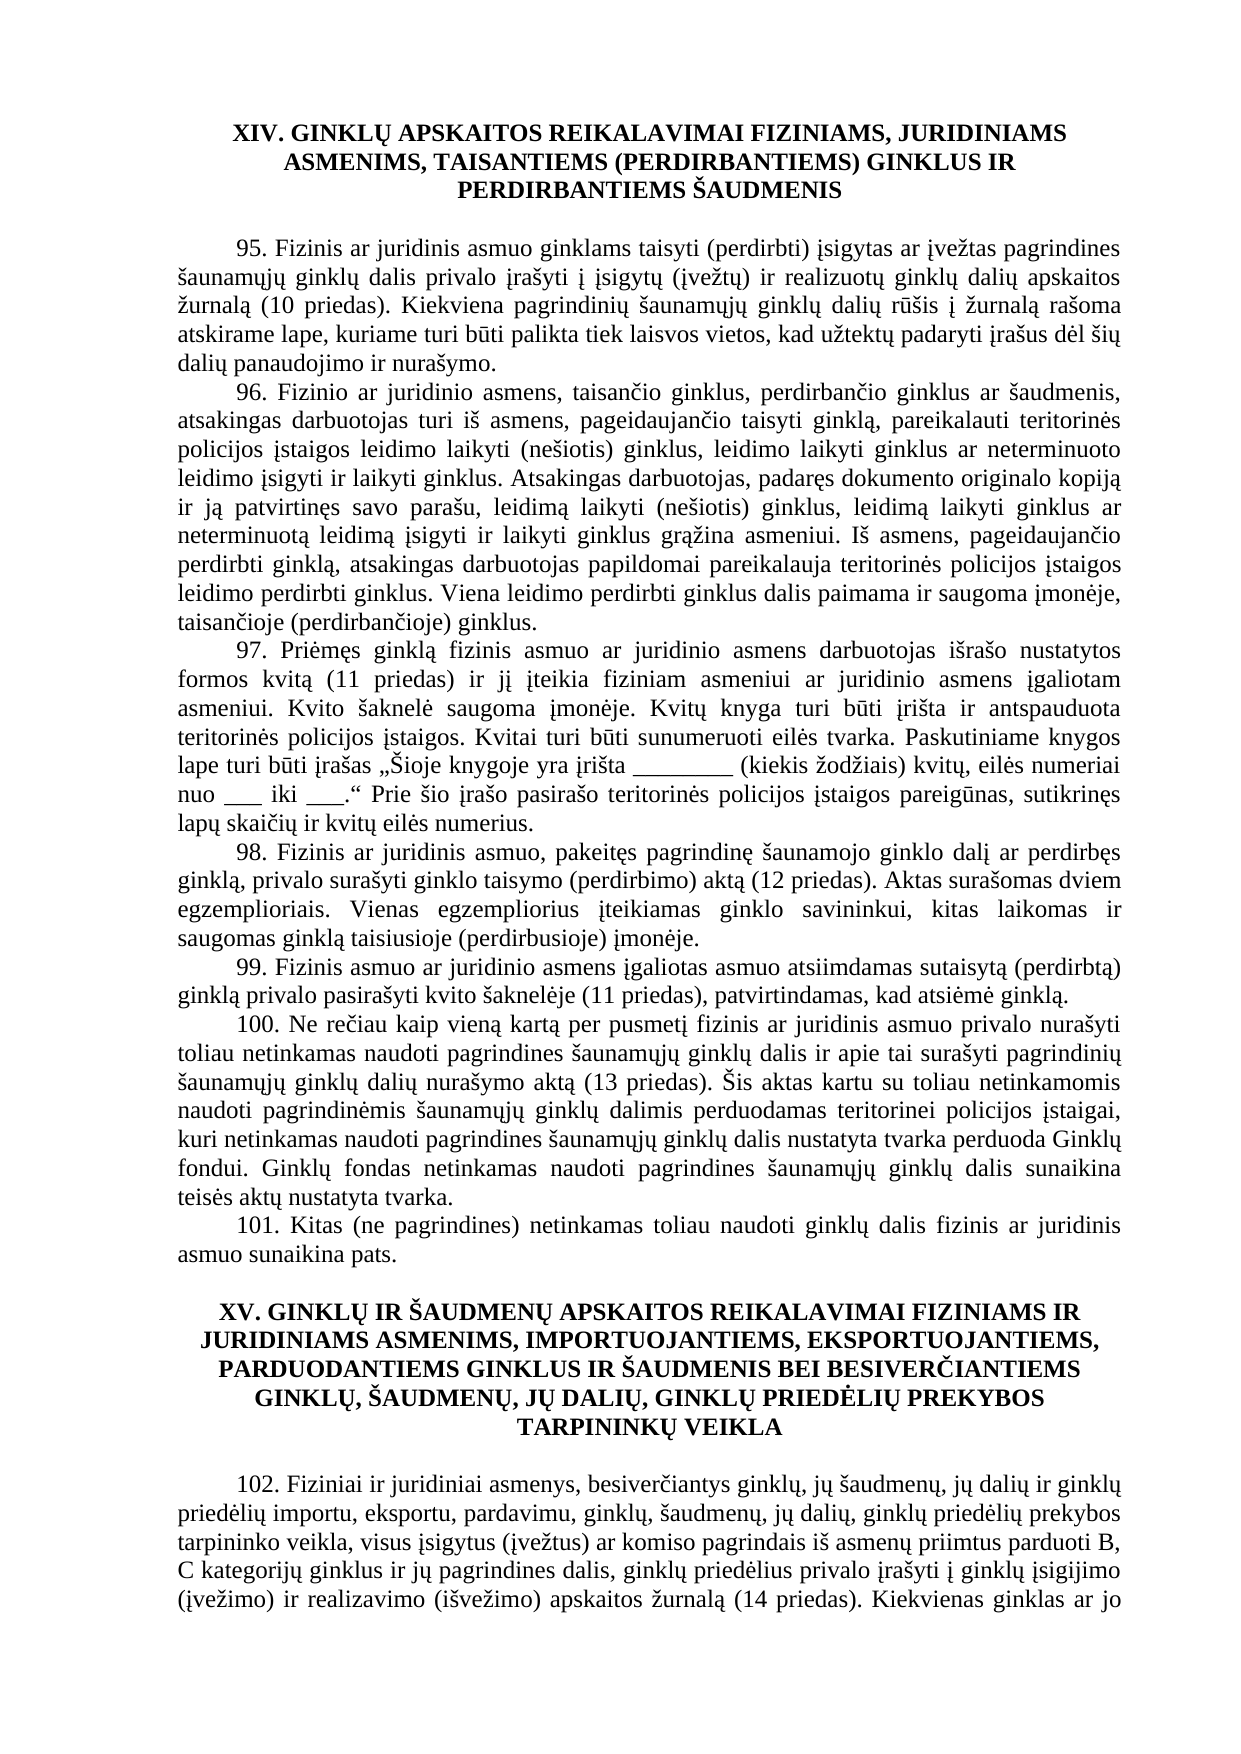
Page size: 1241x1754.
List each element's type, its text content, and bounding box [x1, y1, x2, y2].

text 99. Fizinis asmuo ar juridinio asmens įgaliotas asmuo atsiimdamas sutaisytą (perdirbtą) ginklą privalo pasirašyti kvito šaknelėje (11 priedas), patvirtindamas, kad atsiėmė ginklą. [177, 952, 1122, 1009]
text 97. Priėmęs ginklą fizinis asmuo ar juridinio asmens darbuotojas išrašo nustatytos formos kvitą (11 priedas) ir jį įteikia fiziniam asmeniui ar juridinio asmens įgaliotam asmeniui. Kvito šaknelė saugoma įmonėje. Kvitų knyga turi būti įrišta ir antspauduota teritorinės policijos įstaigos. Kvitai turi būti sunumeruoti eilės tvarka. Paskutiniame knygos lape turi būti įrašas „Šioje knygoje yra įrišta ________ (kiekis žodžiais) kvitų, eilės numeriai nuo ___ iki ___.“ Prie šio įrašo pasirašo teritorinės policijos įstaigos pareigūnas, sutikrinęs lapų skaičių ir kvitų eilės numerius. [177, 636, 1122, 837]
text 98. Fizinis ar juridinis asmuo, pakeitęs pagrindinę šaunamojo ginklo dalį ar perdirbęs ginklą, privalo surašyti ginklo taisymo (perdirbimo) aktą (12 priedas). Aktas surašomas dviem egzemplioriais. Vienas egzempliorius įteikiamas ginklo savininkui, kitas laikomas ir saugomas ginklą taisiusioje (perdirbusioje) įmonėje. [177, 837, 1122, 952]
text 96. Fizinio ar juridinio asmens, taisančio ginklus, perdirbančio ginklus ar šaudmenis, atsakingas darbuotojas turi iš asmens, pageidaujančio taisyti ginklą, pareikalauti teritorinės policijos įstaigos leidimo laikyti (nešiotis) ginklus, leidimo laikyti ginklus ar neterminuoto leidimo įsigyti ir laikyti ginklus. Atsakingas darbuotojas, padaręs dokumento originalo kopiją ir ją patvirtinęs savo parašu, leidimą laikyti (nešiotis) ginklus, leidimą laikyti ginklus ar neterminuotą leidimą įsigyti ir laikyti ginklus grąžina asmeniui. Iš asmens, pageidaujančio perdirbti ginklą, atsakingas darbuotojas papildomai pareikalauja teritorinės policijos įstaigos leidimo perdirbti ginklus. Viena leidimo perdirbti ginklus dalis paimama ir saugoma įmonėje, taisančioje (perdirbančioje) ginklus. [177, 377, 1122, 636]
text XIV. GINKLŲ APSKAITOS REIKALAVIMAI FIZINIAMS, JURIDINIAMS ASMENIMS, TAISANTIEMS (PERDIRBANTIEMS) GINKLUS IR PERDIRBANTIEMS ŠAUDMENIS [177, 118, 1122, 204]
text 101. Kitas (ne pagrindines) netinkamas toliau naudoti ginklų dalis fizinis ar juridinis asmuo sunaikina pats. [177, 1211, 1122, 1268]
text 102. Fiziniai ir juridiniai asmenys, besiverčiantys ginklų, jų šaudmenų, jų dalių ir ginklų priedėlių importu, eksportu, pardavimu, ginklų, šaudmenų, jų dalių, ginklų priedėlių prekybos tarpininko veikla, visus įsigytus (įvežtus) ar komiso pagrindais iš asmenų priimtus parduoti B, C kategorijų ginklus ir jų pagrindines dalis, ginklų priedėlius privalo įrašyti į ginklų įsigijimo (įvežimo) ir realizavimo (išvežimo) apskaitos žurnalą (14 priedas). Kiekvienas ginklas ar jo [177, 1469, 1122, 1613]
text XV. GINKLŲ IR ŠAUDMENŲ APSKAITOS REIKALAVIMAI FIZINIAMS IR JURIDINIAMS ASMENIMS, IMPORTUOJANTIEMS, EKSPORTUOJANTIEMS, PARDUODANTIEMS GINKLUS IR ŠAUDMENIS BEI BESIVERČIANTIEMS GINKLŲ, ŠAUDMENŲ, JŲ DALIŲ, GINKLŲ PRIEDĖLIŲ PREKYBOS TARPININKŲ VEIKLA [177, 1297, 1122, 1441]
text 95. Fizinis ar juridinis asmuo ginklams taisyti (perdirbti) įsigytas ar įvežtas pagrindines šaunamųjų ginklų dalis privalo įrašyti į įsigytų (įvežtų) ir realizuotų ginklų dalių apskaitos žurnalą (10 priedas). Kiekviena pagrindinių šaunamųjų ginklų dalių rūšis į žurnalą rašoma atskirame lape, kuriame turi būti palikta tiek laisvos vietos, kad užtektų padaryti įrašus dėl šių dalių panaudojimo ir nurašymo. [177, 233, 1122, 377]
text 100. Ne rečiau kaip vieną kartą per pusmetį fizinis ar juridinis asmuo privalo nurašyti toliau netinkamas naudoti pagrindines šaunamųjų ginklų dalis ir apie tai surašyti pagrindinių šaunamųjų ginklų dalių nurašymo aktą (13 priedas). Šis aktas kartu su toliau netinkamomis naudoti pagrindinėmis šaunamųjų ginklų dalimis perduodamas teritorinei policijos įstaigai, kuri netinkamas naudoti pagrindines šaunamųjų ginklų dalis nustatyta tvarka perduoda Ginklų fondui. Ginklų fondas netinkamas naudoti pagrindines šaunamųjų ginklų dalis sunaikina teisės aktų nustatyta tvarka. [177, 1009, 1122, 1211]
